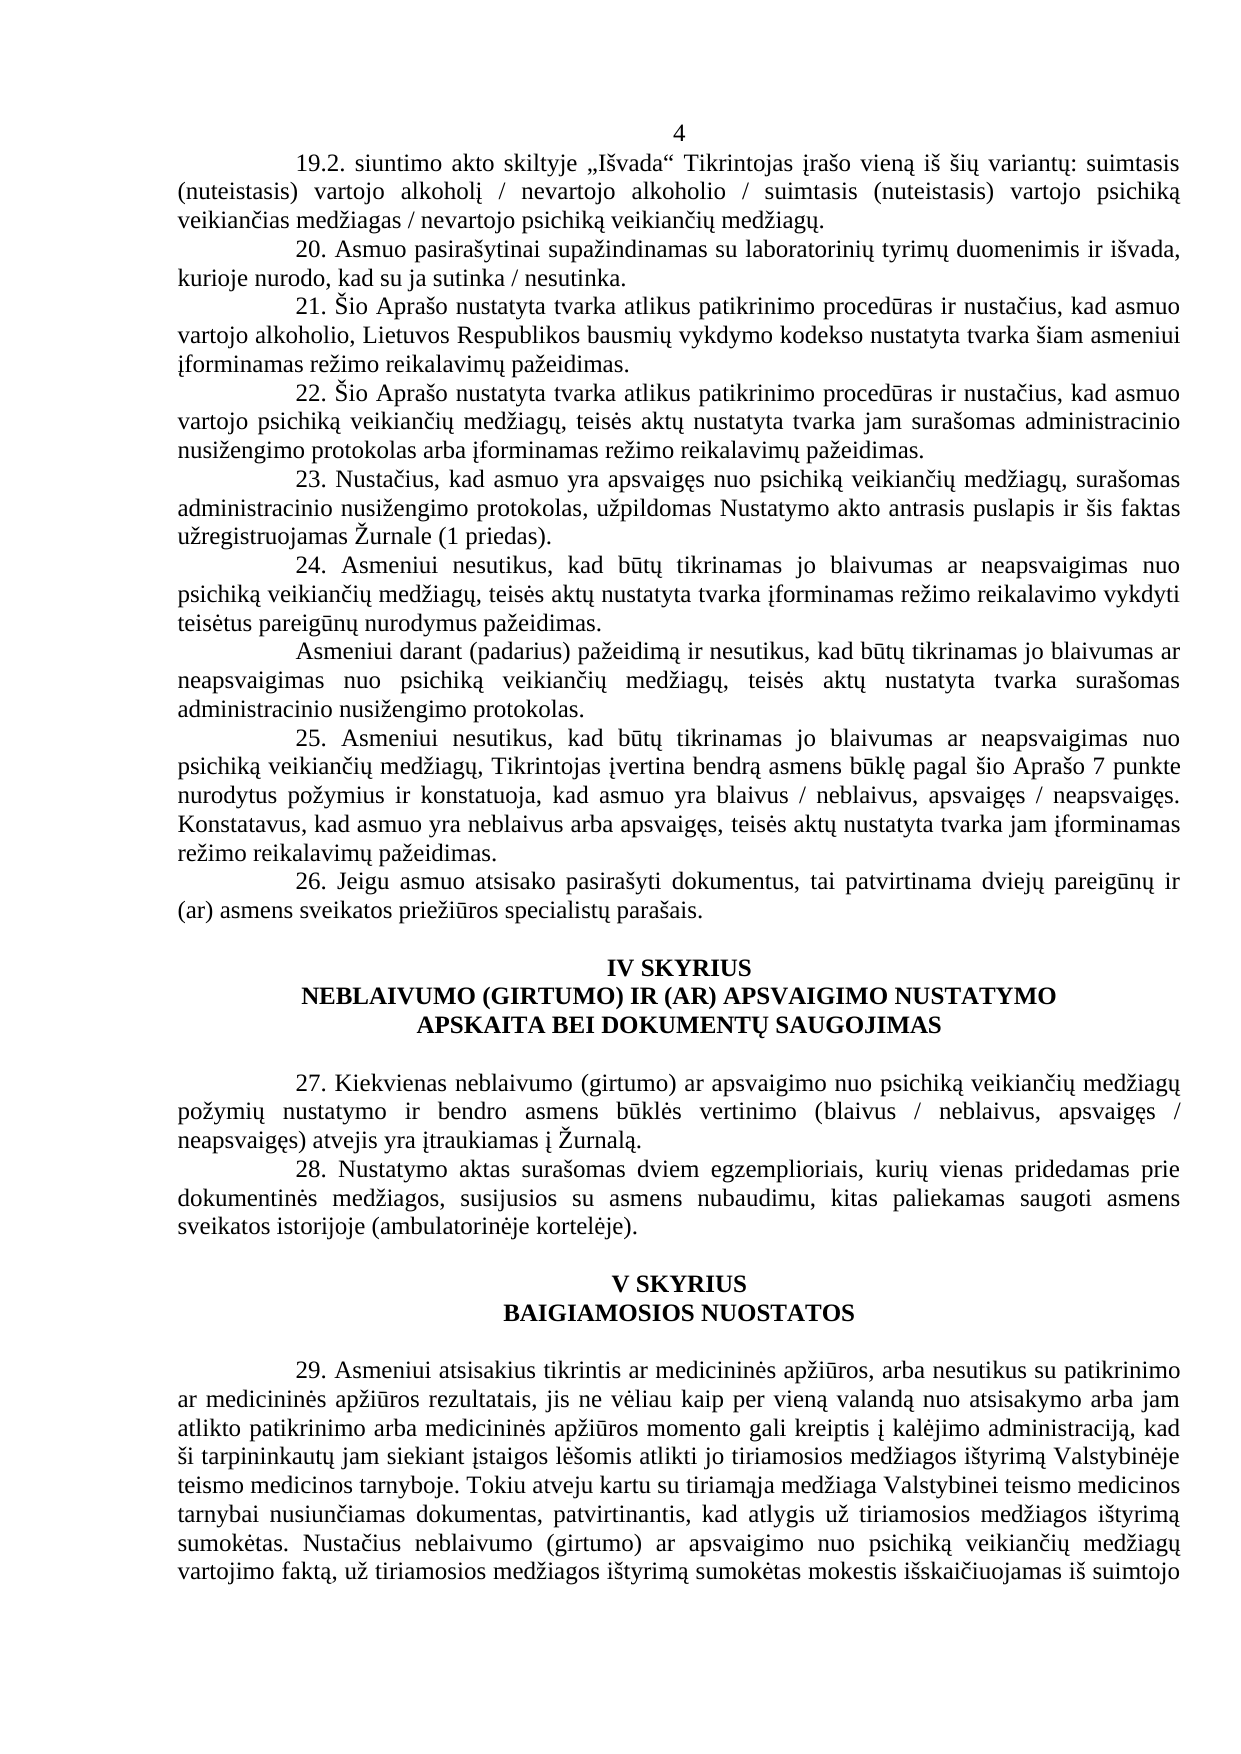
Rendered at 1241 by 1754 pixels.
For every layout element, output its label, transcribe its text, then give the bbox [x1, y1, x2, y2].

text 24. Asmeniui nesutikus, kad būtų tikrinamas jo blaivumas ar neapsvaigimas nuo psichiką veikiančių medžiagų, teisės aktų nustatyta tvarka įforminamas režimo reikalavimo vykdyti teisėtus pareigūnų nurodymus pažeidimas. [177, 550, 1181, 636]
text 25. Asmeniui nesutikus, kad būtų tikrinamas jo blaivumas ar neapsvaigimas nuo psichiką veikiančių medžiagų, Tikrintojas įvertina bendrą asmens būklę pagal šio Aprašo 7 punkte nurodytus požymius ir konstatuoja, kad asmuo yra blaivus / neblaivus, apsvaigęs / neapsvaigęs. Konstatavus, kad asmuo yra neblaivus arba apsvaigęs, teisės aktų nustatyta tvarka jam įforminamas režimo reikalavimų pažeidimas. [177, 723, 1181, 866]
text BAIGIAMOSIOS NUOSTATOS [177, 1298, 1181, 1326]
text 20. Asmuo pasirašytinai supažindinamas su laboratorinių tyrimų duomenimis ir išvada, kurioje nurodo, kad su ja sutinka / nesutinka. [177, 234, 1181, 291]
text 26. Jeigu asmuo atsisako pasirašyti dokumentus, tai patvirtinama dviejų pareigūnų ir (ar) asmens sveikatos priežiūros specialistų parašais. [177, 866, 1181, 924]
text 29. Asmeniui atsisakius tikrintis ar medicininės apžiūros, arba nesutikus su patikrinimo ar medicininės apžiūros rezultatais, jis ne vėliau kaip per vieną valandą nuo atsisakymo arba jam atlikto patikrinimo arba medicininės apžiūros momento gali kreiptis į kalėjimo administraciją, kad ši tarpininkautų jam siekiant įstaigos lėšomis atlikti jo tiriamosios medžiagos ištyrimą Valstybinėje teismo medicinos tarnyboje. Tokiu atveju kartu su tiriamąja medžiaga Valstybinei teismo medicinos tarnybai nusiunčiamas dokumentas, patvirtinantis, kad atlygis už tiriamosios medžiagos ištyrimą sumokėtas. Nustačius neblaivumo (girtumo) ar apsvaigimo nuo psichiką veikiančių medžiagų vartojimo faktą, už tiriamosios medžiagos ištyrimą sumokėtas mokestis išskaičiuojamas iš suimtojo [177, 1355, 1181, 1585]
text 27. Kiekvienas neblaivumo (girtumo) ar apsvaigimo nuo psichiką veikiančių medžiagų požymių nustatymo ir bendro asmens būklės vertinimo (blaivus / neblaivus, apsvaigęs / neapsvaigęs) atvejis yra įtraukiamas į Žurnalą. [177, 1068, 1181, 1154]
text 28. Nustatymo aktas surašomas dviem egzemplioriais, kurių vienas pridedamas prie dokumentinės medžiagos, susijusios su asmens nubaudimu, kitas paliekamas saugoti asmens sveikatos istorijoje (ambulatorinėje kortelėje). [177, 1154, 1181, 1240]
text 21. Šio Aprašo nustatyta tvarka atlikus patikrinimo procedūras ir nustačius, kad asmuo vartojo alkoholio, Lietuvos Respublikos bausmių vykdymo kodekso nustatyta tvarka šiam asmeniui įforminamas režimo reikalavimų pažeidimas. [177, 291, 1181, 378]
text 23. Nustačius, kad asmuo yra apsvaigęs nuo psichiką veikiančių medžiagų, surašomas administracinio nusižengimo protokolas, užpildomas Nustatymo akto antrasis puslapis ir šis faktas užregistruojamas Žurnale (1 priedas). [177, 464, 1181, 550]
text NEBLAIVUMO (GIRTUMO) IR (AR) APSVAIGIMO NUSTATYMO [177, 981, 1181, 1010]
text Asmeniui darant (padarius) pažeidimą ir nesutikus, kad būtų tikrinamas jo blaivumas ar neapsvaigimas nuo psichiką veikiančių medžiagų, teisės aktų nustatyta tvarka surašomas administracinio nusižengimo protokolas. [177, 636, 1181, 723]
text 19.2. siuntimo akto skiltyje „Išvada“ Tikrintojas įrašo vieną iš šių variantų: suimtasis (nuteistasis) vartojo alkoholį / nevartojo alkoholio / suimtasis (nuteistasis) vartojo psichiką veikiančias medžiagas / nevartojo psichiką veikiančių medžiagų. [177, 148, 1181, 234]
text V SKYRIUS [177, 1269, 1181, 1298]
text 22. Šio Aprašo nustatyta tvarka atlikus patikrinimo procedūras ir nustačius, kad asmuo vartojo psichiką veikiančių medžiagų, teisės aktų nustatyta tvarka jam surašomas administracinio nusižengimo protokolas arba įforminamas režimo reikalavimų pažeidimas. [177, 378, 1181, 464]
text APSKAITA BEI DOKUMENTŲ SAUGOJIMAS [177, 1010, 1181, 1039]
text IV SKYRIUS [177, 953, 1181, 981]
